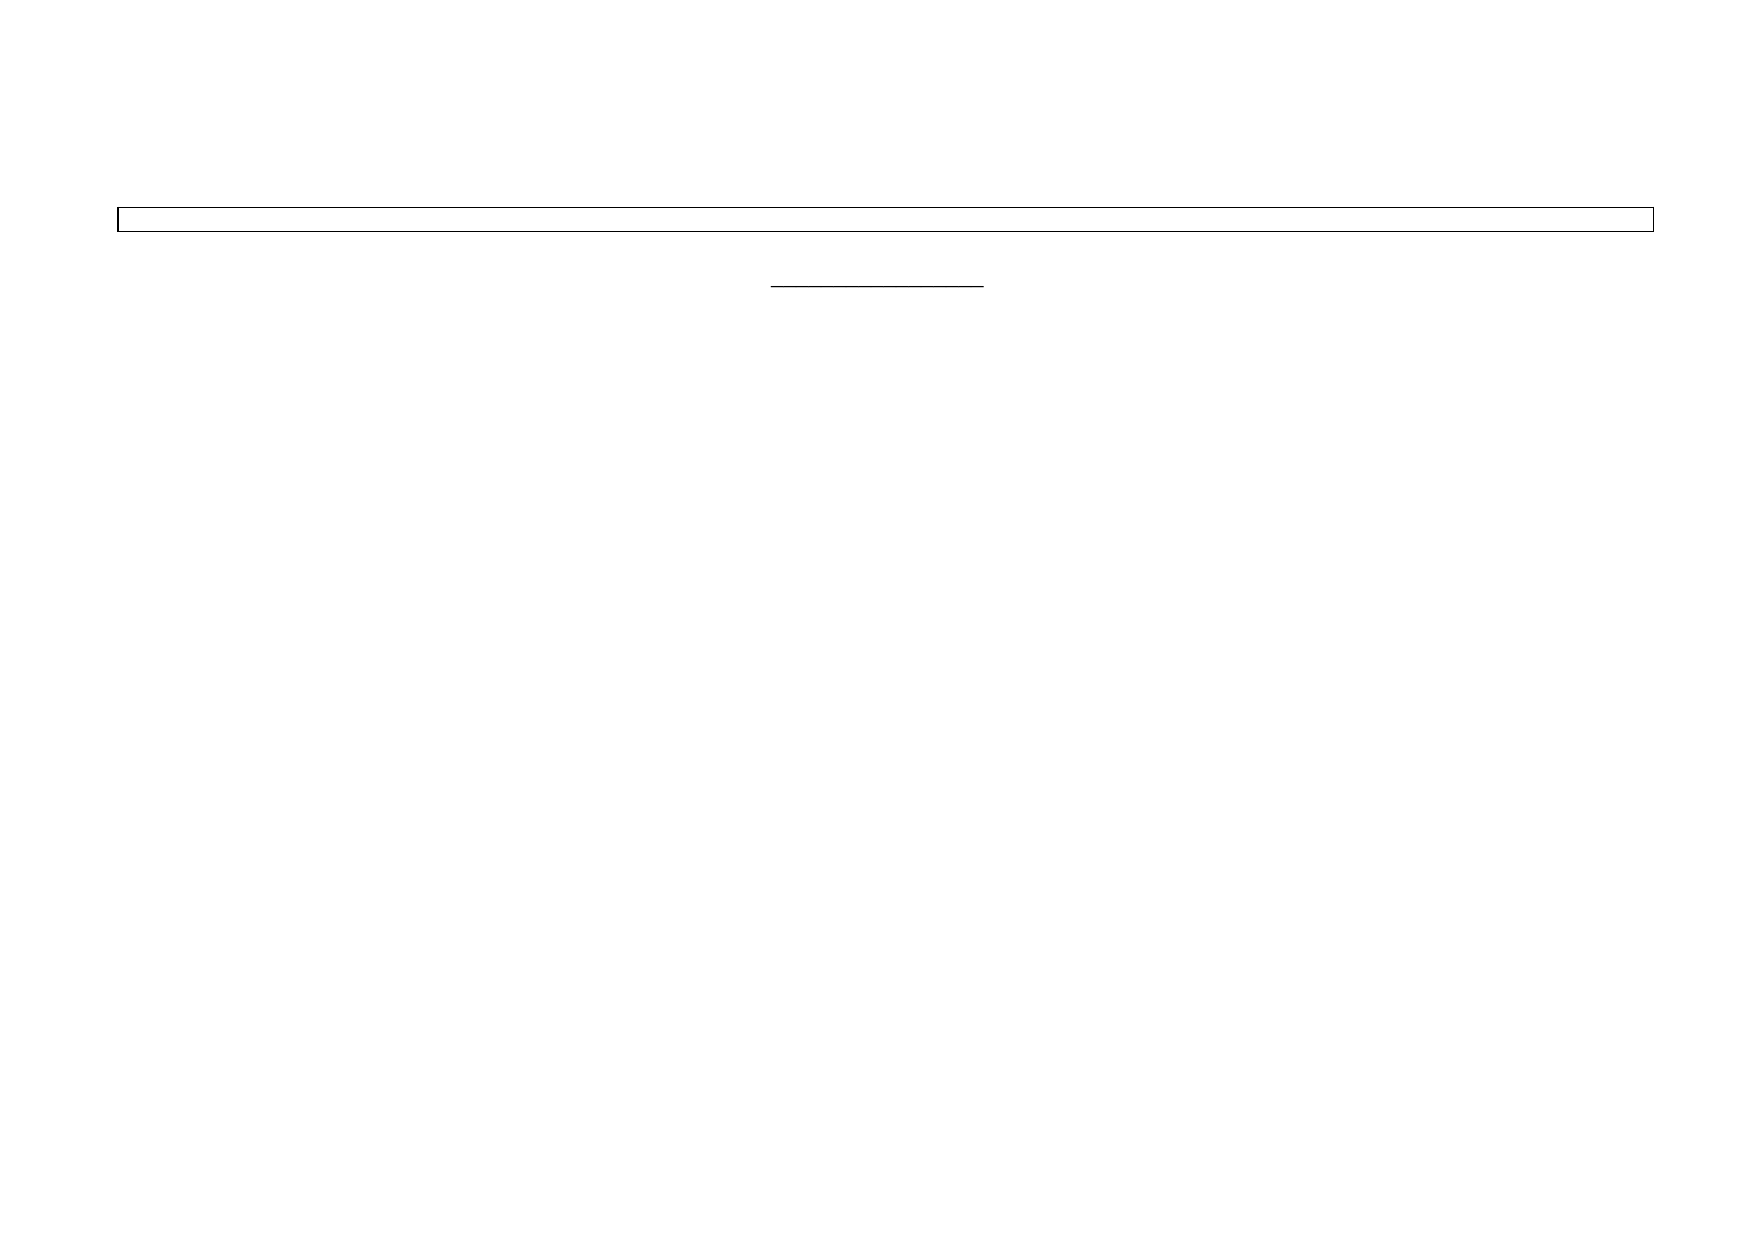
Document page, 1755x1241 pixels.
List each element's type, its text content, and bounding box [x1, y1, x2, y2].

text _________________ [118, 261, 1636, 290]
